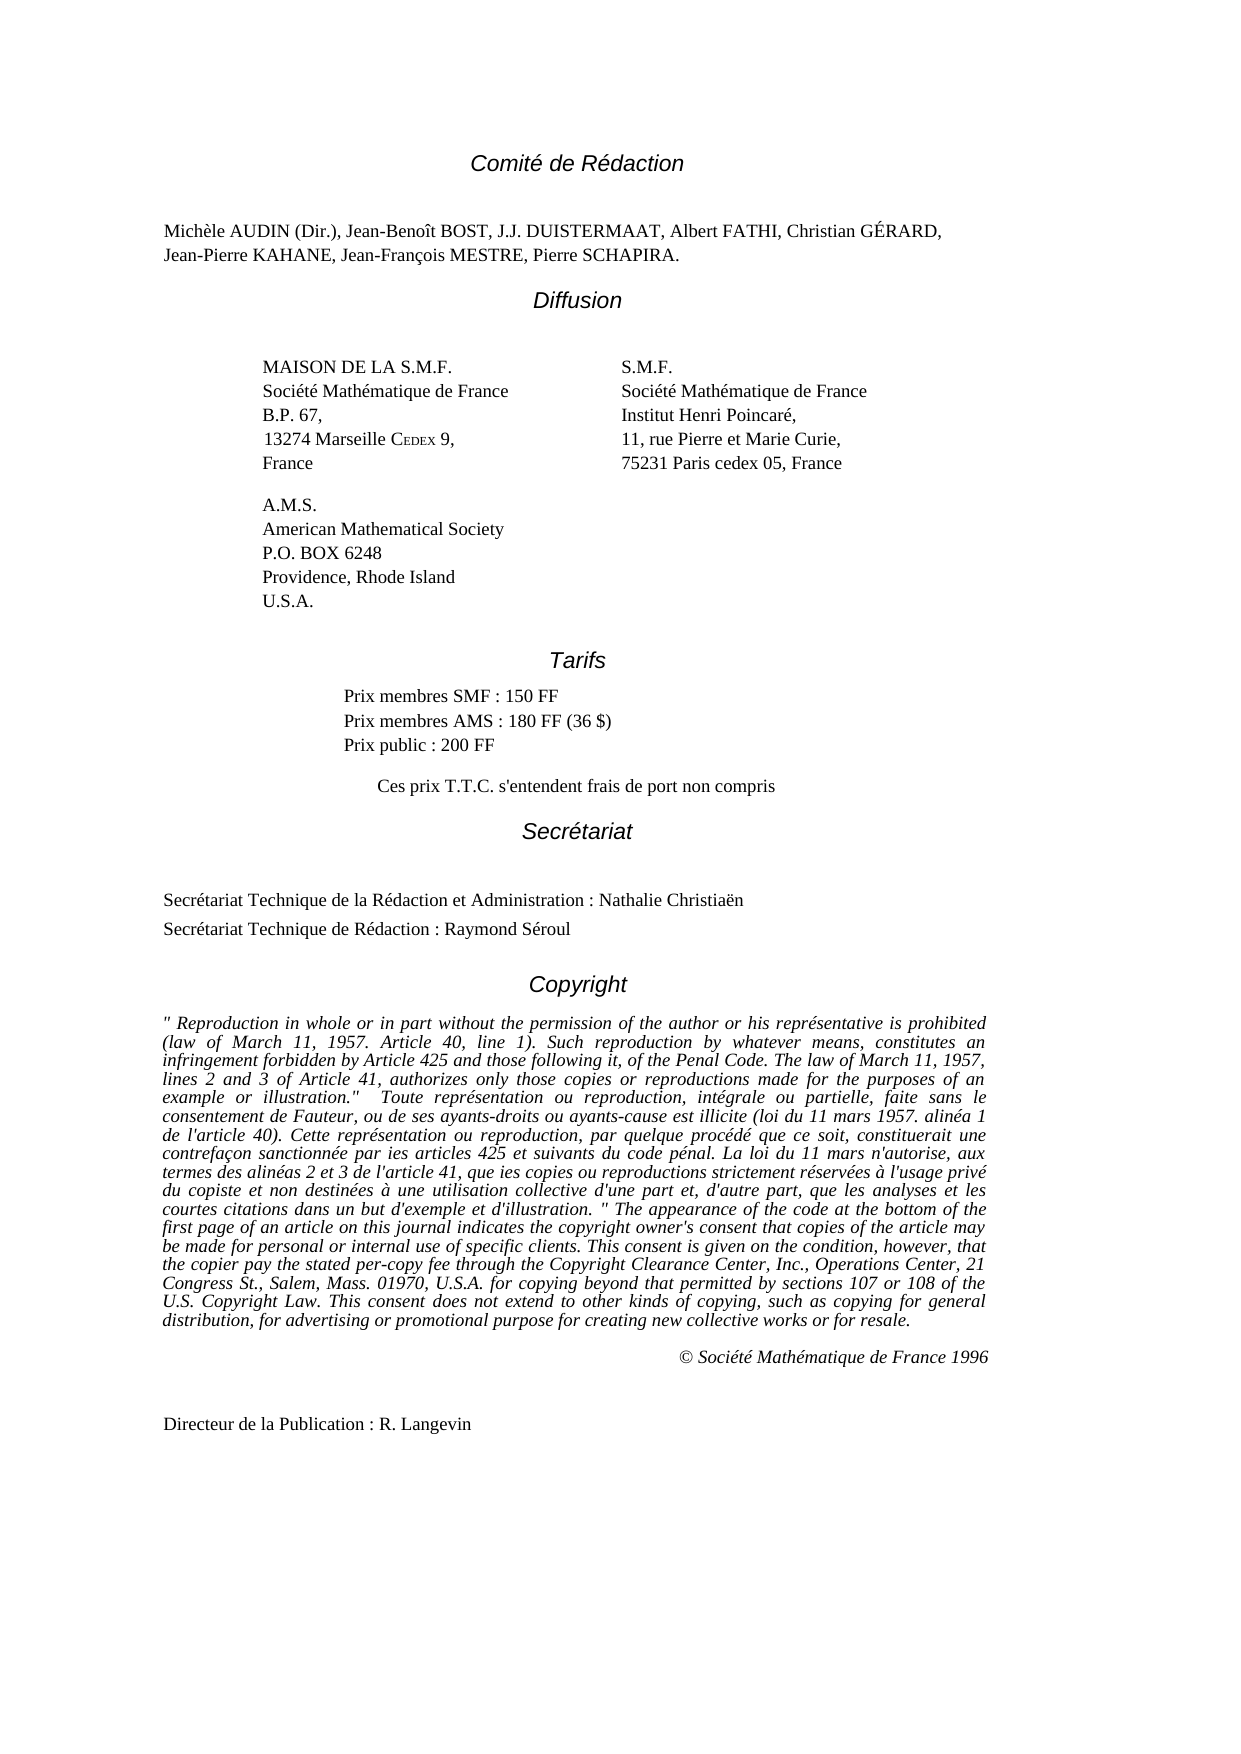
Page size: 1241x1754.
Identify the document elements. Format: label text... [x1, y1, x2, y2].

text P.O. BOX 6248 [262, 540, 991, 564]
text Ces prix T.T.C. s'entendent frais de port non compris [162, 775, 991, 797]
text Société Mathématique de France Société Mathématique de France [262, 378, 991, 402]
text © Société Mathématique de France 1996 [162, 1349, 990, 1367]
text Michèle AUDIN (Dir.), Jean-Benoît BOST, J.J. DUISTERMAAT, Albert FATHI, Christian GÉRARD, [163, 218, 991, 242]
text Tarifs [166, 647, 991, 673]
text " Reproduction in whole or in part without the permission of the author or his représentative is prohibited (law of March 11, 1957. Article 40, line 1). Such reproduction by whatever means, constitutes an infringement forbidden by Article 425 and those following it, of the Penal Code. The law of March 11, 1957, lines 2 and 3 of Article 41, authorizes only those copies or reproductions made for the purposes of an example or illustration." Toute représentation ou reproduction, intégrale ou partielle, faite sans le consentement de Fauteur, ou de ses ayants-droits ou ayants-cause est illicite (loi du 11 mars 1957. alinéa 1 de l'article 40). Cette représentation ou reproduction, par quelque procédé que ce soit, constituerait une contrefaçon sanctionnée par ies articles 425 et suivants du code pénal. La loi du 11 mars n'autorise, aux termes des alinéas 2 et 3 de l'article 41, que ies copies ou reproductions strictement réservées à l'usage privé du copiste et non destinées à une utilisation collective d'une part et, d'autre part, que les analyses et les courtes citations dans un but d'exemple et d'illustration. " The appearance of the code at the bottom of the first page of an article on this journal indicates the copyright owner's consent that copies of the article may be made for personal or internal use of specific clients. This consent is given on the condition, however, that the copier pay the stated per-copy fee through the Copyright Clearance Center, Inc., Operations Center, 21 Congress St., Salem, Mass. 01970, U.S.A. for copying beyond that permitted by sections 107 or 108 of the U.S. Copyright Law. This consent does not extend to other kinds of copying, such as copying for general distribution, for advertising or promotional purpose for creating new collective works or for resale. [162, 1015, 989, 1330]
text 13274 Marseille Cedex 9, 11, rue Pierre et Marie Curie, [263, 426, 991, 450]
text Secrétariat [165, 818, 991, 844]
text Prix public : 200 FF [343, 732, 991, 756]
text U.S.A. [262, 588, 991, 612]
text American Mathematical Society [262, 516, 991, 540]
text Prix membres SMF : 150 FF [343, 683, 991, 707]
text B.P. 67, Institut Henri Poincaré, [262, 402, 991, 426]
text Secrétariat Technique de la Rédaction et Administration : Nathalie Christiaën Secrétariat Technique de Rédaction : Raymond Séroul [163, 882, 811, 941]
text Comité de Rédaction [166, 150, 991, 176]
text Copyright [166, 971, 991, 997]
text Prix membres AMS : 180 FF (36 $) [343, 707, 991, 732]
text France 75231 Paris cedex 05, France [262, 450, 991, 474]
text MAISON DE LA S.M.F. S.M.F. [262, 354, 991, 378]
text Diffusion [166, 287, 991, 313]
text Providence, Rhode Island [262, 564, 991, 588]
text A.M.S. [262, 492, 991, 516]
text Jean-Pierre KAHANE, Jean-François MESTRE, Pierre SCHAPIRA. [163, 242, 991, 266]
text Directeur de la Publication : R. Langevin [163, 1413, 991, 1434]
